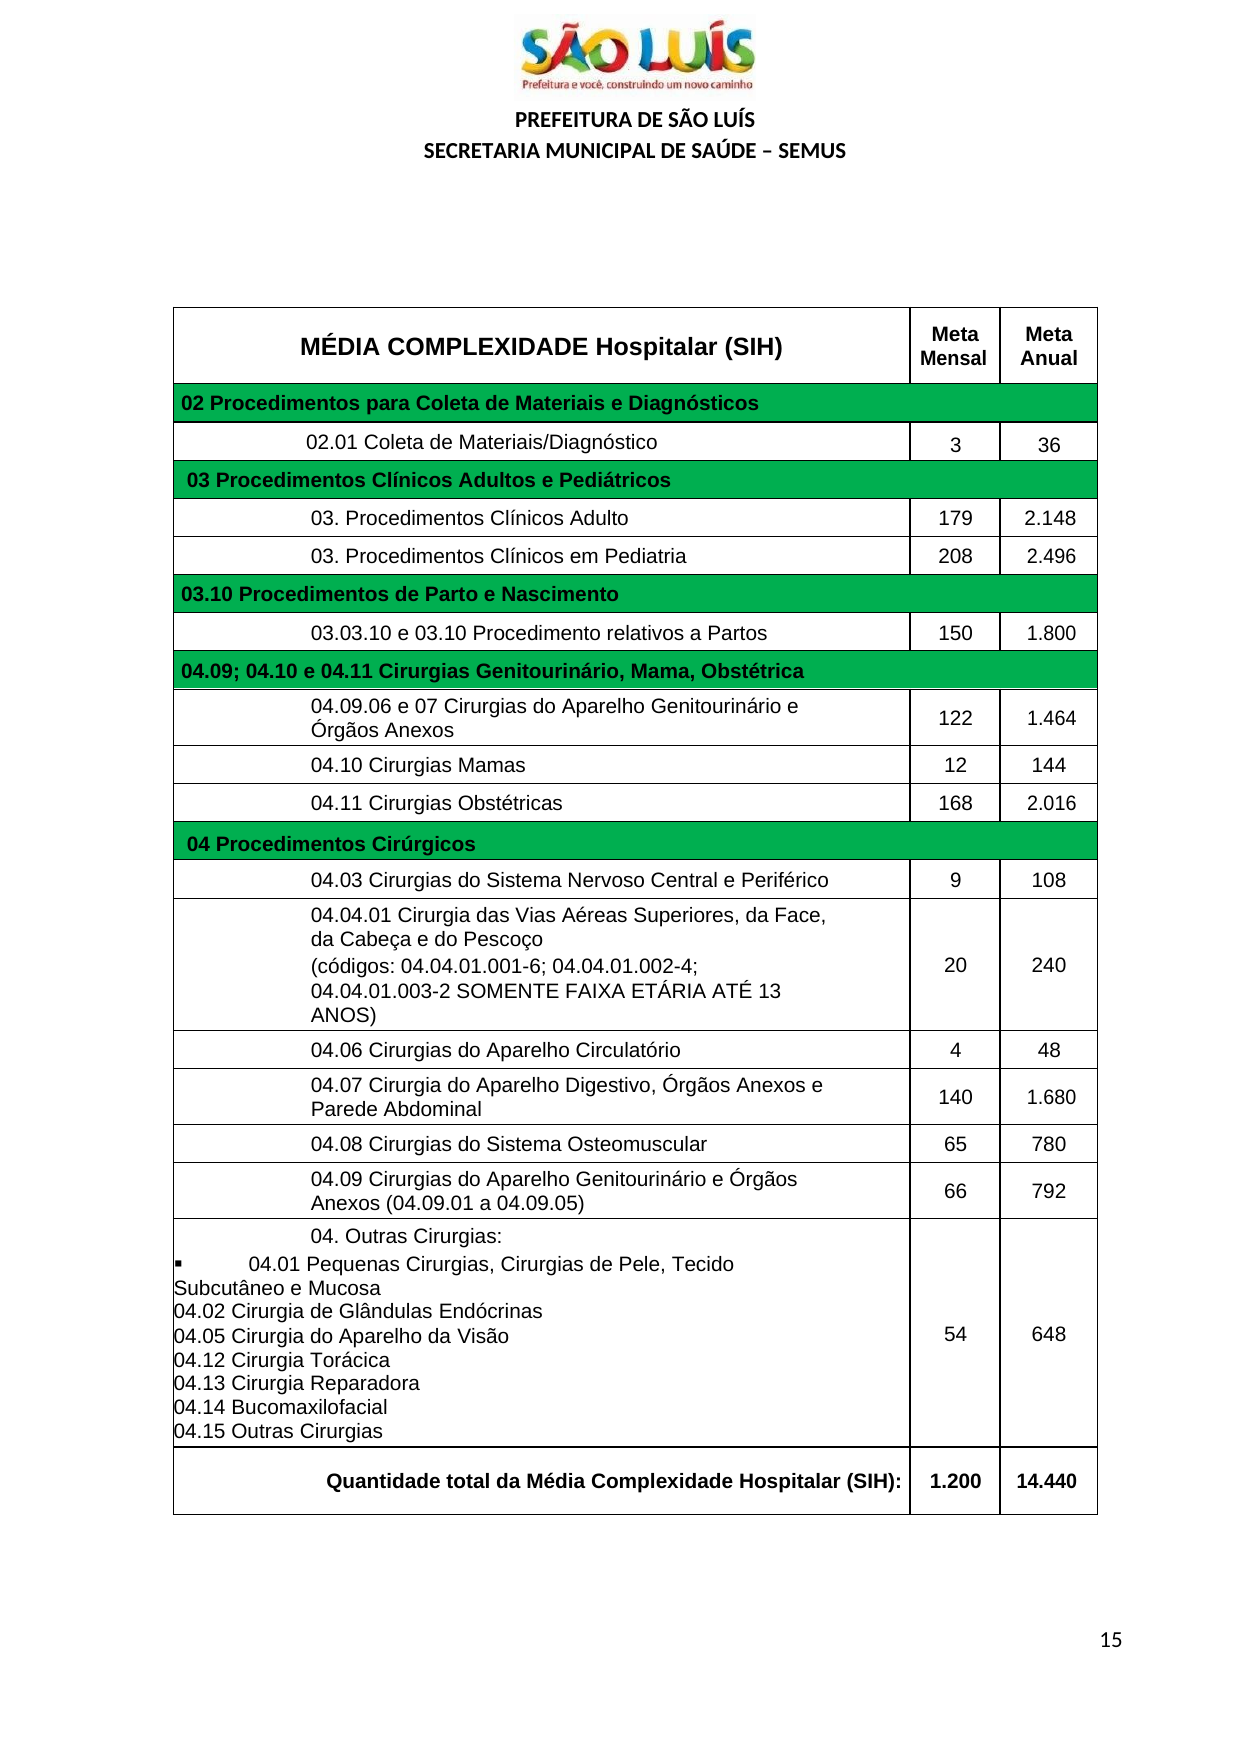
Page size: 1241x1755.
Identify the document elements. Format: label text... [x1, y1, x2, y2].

table_cell 03. Procedimentos Clínicos Adulto [174, 499, 909, 536]
table_cell 48 [1001, 1031, 1097, 1068]
table_cell 03.03.10 e 03.10 Procedimento relativos a Partos [174, 613, 909, 650]
table_cell Outras Cirurgias: 04.01 Pequenas Cirurgias, Cirurgias de Pele, Tecido Subcutâneo e Mucosa 04.02 Cirurgia de Glândulas Endócrinas 04.05 Cirurgia do Aparelho da Visão 04.12 Cirurgia Torácica 04.13 Cirurgia Reparadora 04.14 Bucomaxilofacial 04.15 Outras Cirurgias [174, 1219, 909, 1446]
table_cell 03.10 Procedimentos de Parto e Nascimento [174, 575, 1097, 612]
table_cell 02 Procedimentos para Coleta de Materiais e Diagnósticos [174, 384, 1097, 421]
table_header MÉDIA COMPLEXIDADE Hospitalar (SIH) [174, 308, 909, 383]
table_cell 04.09; 04.10 e 04.11 Cirurgias Genitourinário, Mama, Obstétrica [174, 651, 1097, 688]
table_cell 04.06 Cirurgias do Aparelho Circulatório [174, 1031, 909, 1068]
table_cell 2.496 [1001, 537, 1097, 574]
table_cell 04.09.06 e 07 Cirurgias do Aparelho Genitourinário e Órgãos Anexos [174, 690, 909, 744]
table_cell 14.440 [1001, 1448, 1097, 1514]
table_cell 1.680 [1001, 1069, 1097, 1124]
table_header Meta Anual [1001, 308, 1097, 383]
table_cell 54 [911, 1219, 999, 1446]
table_cell 04.08 Cirurgias do Sistema Osteomuscular [174, 1125, 909, 1162]
table_cell 4 [911, 1031, 999, 1068]
table_cell 20 [911, 899, 999, 1029]
table_cell 240 [1001, 899, 1097, 1029]
table_cell 36 [1001, 423, 1097, 459]
table_cell 144 [1001, 746, 1097, 783]
table_header Meta Mensal [911, 308, 999, 383]
table_cell 04.07 Cirurgia do Aparelho Digestivo, Órgãos Anexos e Parede Abdominal [174, 1069, 909, 1124]
table_cell 04.10 Cirurgias Mamas [174, 746, 909, 783]
table_cell 04.03 Cirurgias do Sistema Nervoso Central e Periférico [174, 860, 909, 897]
table_cell 65 [911, 1125, 999, 1162]
table_cell 648 [1001, 1219, 1097, 1446]
table_cell 66 [911, 1163, 999, 1218]
table_cell 04.11 Cirurgias Obstétricas [174, 784, 909, 821]
table_cell 1.200 [911, 1448, 999, 1514]
table_cell 03 Procedimentos Clínicos Adultos e Pediátricos [174, 461, 1097, 498]
table_cell Quantidade total da Média Complexidade Hospitalar (SIH): [174, 1448, 909, 1514]
table_cell 168 [911, 784, 999, 821]
table_cell 03. Procedimentos Clínicos em Pediatria [174, 537, 909, 574]
table_cell 04 Procedimentos Cirúrgicos [174, 822, 1097, 859]
table_cell 2.016 [1001, 784, 1097, 821]
table_cell 9 [911, 860, 999, 897]
table_cell 150 [911, 613, 999, 650]
table_cell 179 [911, 499, 999, 536]
table_cell 1.800 [1001, 613, 1097, 650]
table_cell 04.04.01 Cirurgia das Vias Aéreas Superiores, da Face, da Cabeça e do Pescoço (códigos: 04.04.01.001-6; 04.04.01.002-4; 04.04.01.003-2 SOMENTE FAIXA ETÁRIA ATÉ 13 ANOS) [174, 899, 909, 1029]
table_cell 208 [911, 537, 999, 574]
table_cell 108 [1001, 860, 1097, 897]
table_cell 12 [911, 746, 999, 783]
table_cell 140 [911, 1069, 999, 1124]
table_cell 792 [1001, 1163, 1097, 1218]
table_cell 2.148 [1001, 499, 1097, 536]
table_cell 3 [911, 423, 999, 459]
table_cell 122 [911, 690, 999, 744]
table_cell 1.464 [1001, 690, 1097, 744]
table_cell 04.09 Cirurgias do Aparelho Genitourinário e Órgãos Anexos (04.09.01 a 04.09.05) [174, 1163, 909, 1218]
table_cell 02.01 Coleta de Materiais/Diagnóstico [174, 423, 909, 459]
table_cell 780 [1001, 1125, 1097, 1162]
